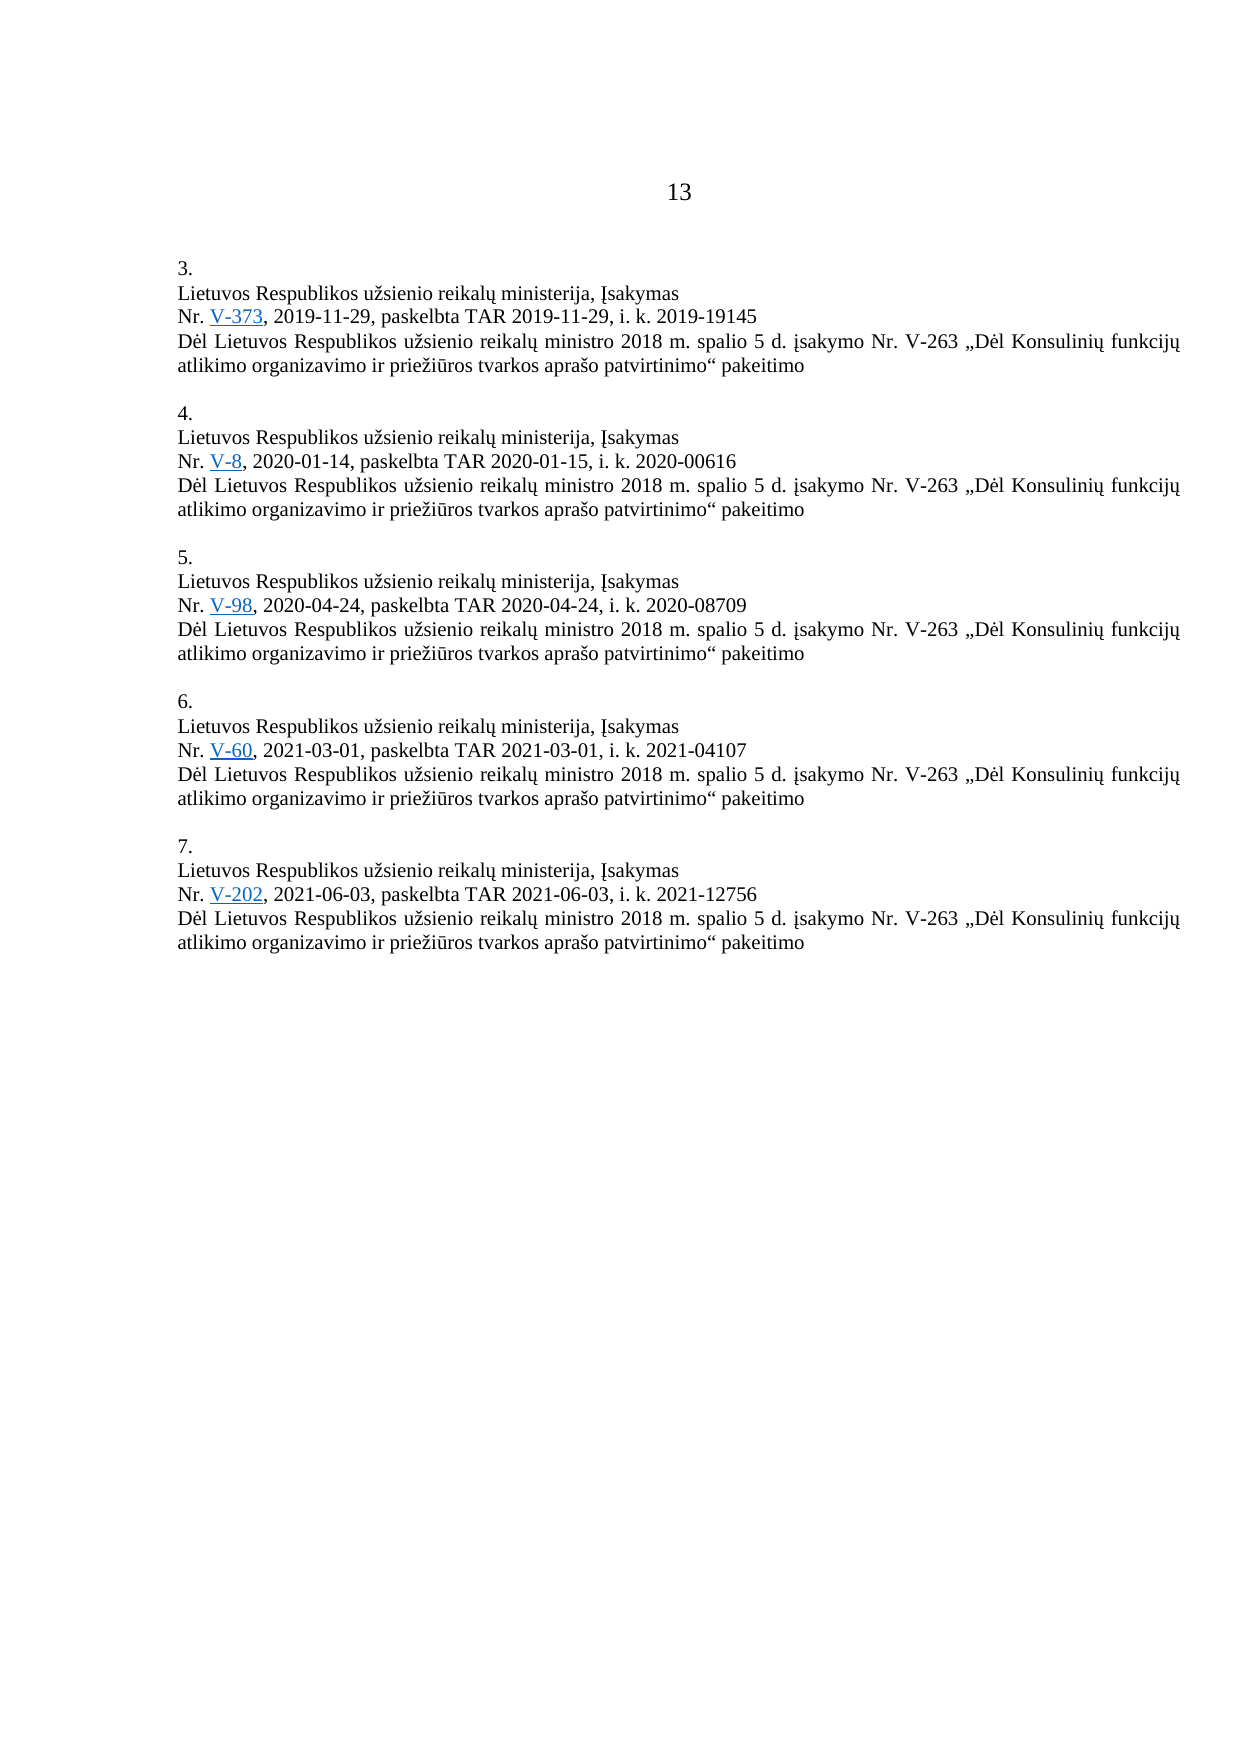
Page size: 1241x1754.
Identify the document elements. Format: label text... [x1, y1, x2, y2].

text 7. [177, 834, 1181, 858]
text Nr. V-8, 2020-01-14, paskelbta TAR 2020-01-15, i. k. 2020-00616 [177, 449, 1181, 473]
text Lietuvos Respublikos užsienio reikalų ministerija, Įsakymas [177, 569, 1181, 593]
text 6. [177, 689, 1181, 713]
text Dėl Lietuvos Respublikos užsienio reikalų ministro 2018 m. spalio 5 d. įsakymo Nr. V-263 „Dėl Konsulinių funkcijų atlikimo organizavimo ir priežiūros tvarkos aprašo patvirtinimo“ pakeitimo [177, 906, 1181, 954]
text 3. [177, 256, 1181, 280]
text 5. [177, 545, 1181, 569]
text 4. [177, 401, 1181, 425]
text Lietuvos Respublikos užsienio reikalų ministerija, Įsakymas [177, 713, 1181, 738]
text Lietuvos Respublikos užsienio reikalų ministerija, Įsakymas [177, 425, 1181, 449]
text Dėl Lietuvos Respublikos užsienio reikalų ministro 2018 m. spalio 5 d. įsakymo Nr. V-263 „Dėl Konsulinių funkcijų atlikimo organizavimo ir priežiūros tvarkos aprašo patvirtinimo“ pakeitimo [177, 762, 1181, 810]
text Dėl Lietuvos Respublikos užsienio reikalų ministro 2018 m. spalio 5 d. įsakymo Nr. V-263 „Dėl Konsulinių funkcijų atlikimo organizavimo ir priežiūros tvarkos aprašo patvirtinimo“ pakeitimo [177, 617, 1181, 665]
text Nr. V-202, 2021-06-03, paskelbta TAR 2021-06-03, i. k. 2021-12756 [177, 882, 1181, 906]
text Nr. V-373, 2019-11-29, paskelbta TAR 2019-11-29, i. k. 2019-19145 [177, 304, 1181, 328]
text Dėl Lietuvos Respublikos užsienio reikalų ministro 2018 m. spalio 5 d. įsakymo Nr. V-263 „Dėl Konsulinių funkcijų atlikimo organizavimo ir priežiūros tvarkos aprašo patvirtinimo“ pakeitimo [177, 328, 1181, 377]
text Dėl Lietuvos Respublikos užsienio reikalų ministro 2018 m. spalio 5 d. įsakymo Nr. V-263 „Dėl Konsulinių funkcijų atlikimo organizavimo ir priežiūros tvarkos aprašo patvirtinimo“ pakeitimo [177, 473, 1181, 521]
text Nr. V-98, 2020-04-24, paskelbta TAR 2020-04-24, i. k. 2020-08709 [177, 593, 1181, 617]
text Nr. V-60, 2021-03-01, paskelbta TAR 2021-03-01, i. k. 2021-04107 [177, 738, 1181, 762]
text Lietuvos Respublikos užsienio reikalų ministerija, Įsakymas [177, 280, 1181, 304]
text Lietuvos Respublikos užsienio reikalų ministerija, Įsakymas [177, 858, 1181, 882]
